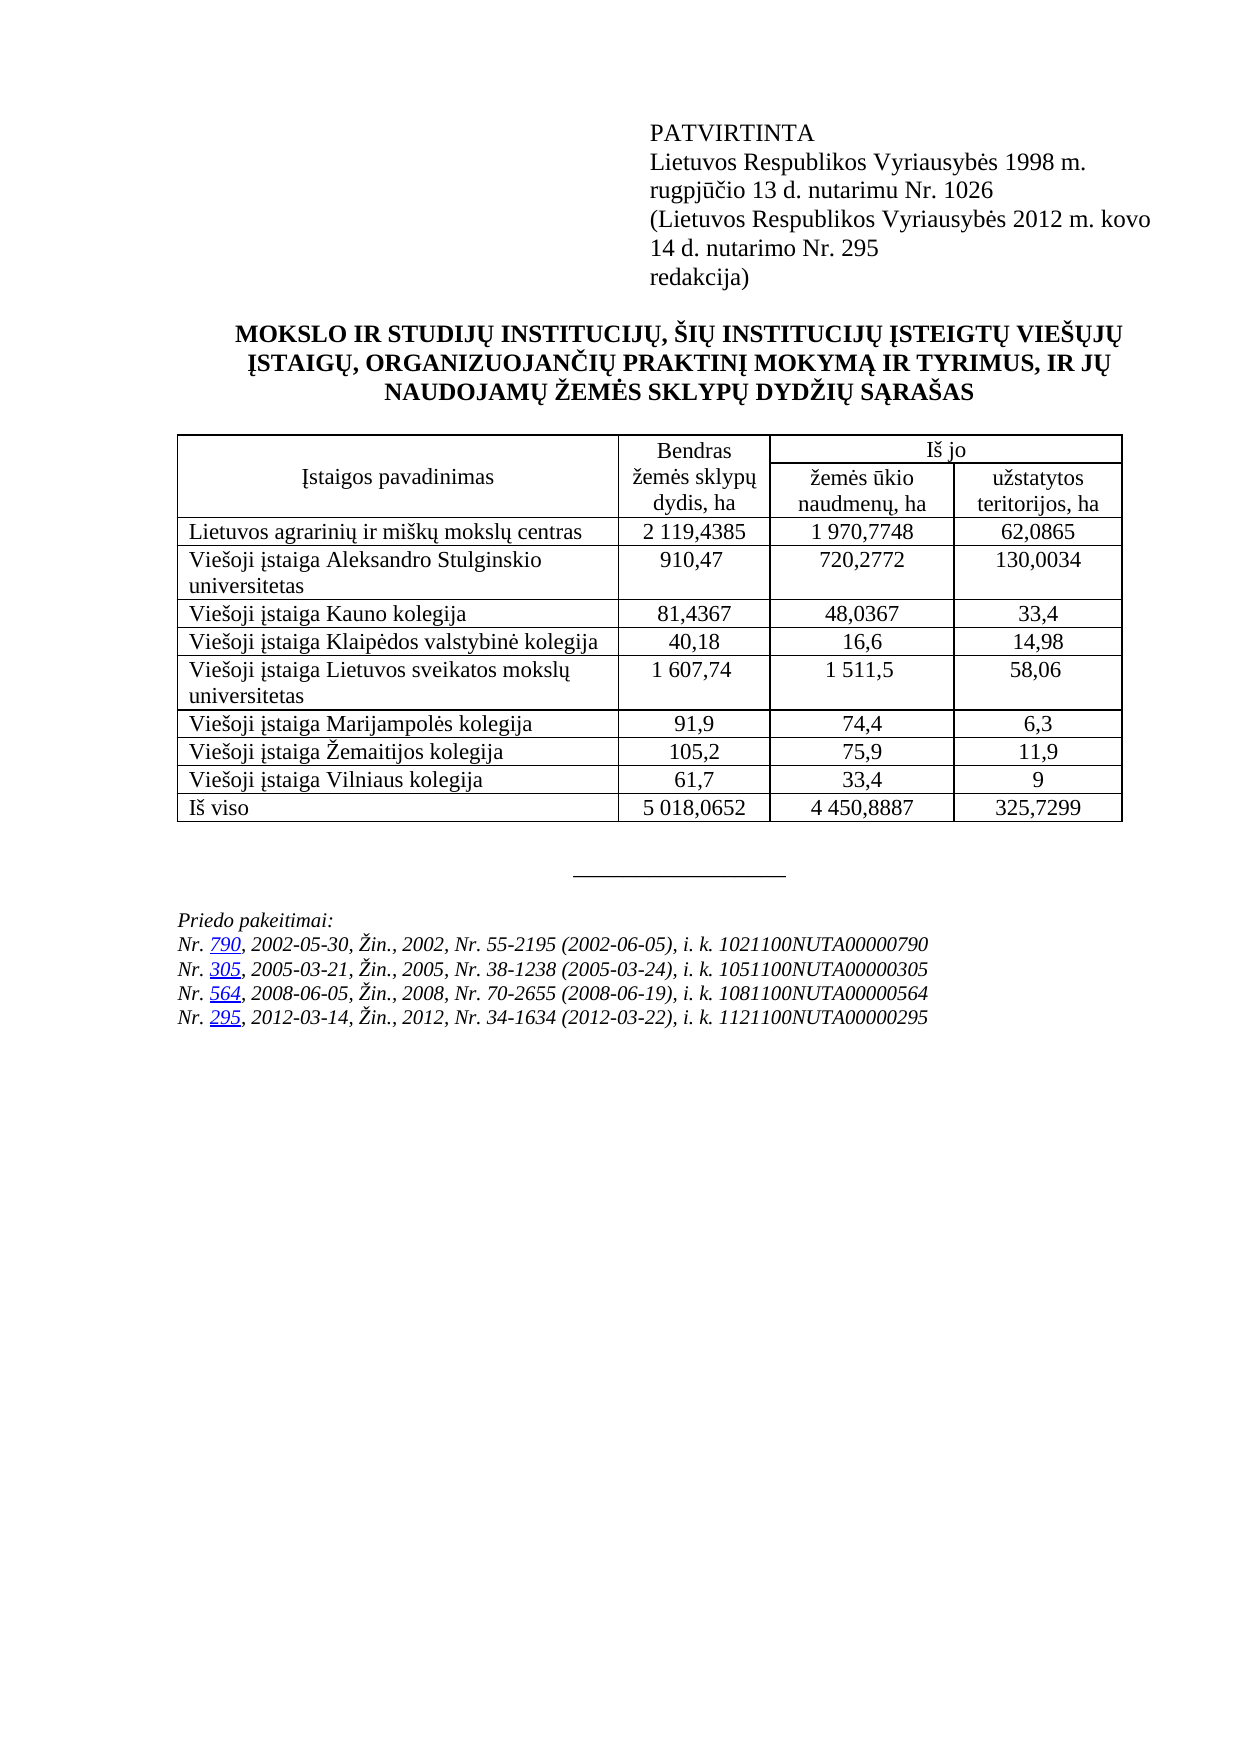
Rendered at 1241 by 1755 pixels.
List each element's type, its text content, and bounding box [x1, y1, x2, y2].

table_cell Viešoji įstaiga Marijampolės kolegija [178, 711, 618, 737]
table_header Bendras žemės sklypų dydis, ha [619, 436, 769, 517]
table_cell 105,2 [619, 738, 769, 765]
text Nr. 295, 2012-03-14, Žin., 2012, Nr. 34-1634 (2012-03-22), i. k. 1121100NUTA00000295 [177, 1004, 1181, 1029]
table_cell 9 [955, 766, 1121, 793]
table_cell Viešoji įstaiga Klaipėdos valstybinė kolegija [178, 628, 618, 654]
table_cell 40,18 [619, 628, 769, 654]
table_cell 62,0865 [955, 518, 1121, 544]
table_cell 5 018,0652 [619, 794, 769, 821]
table_cell 14,98 [955, 628, 1121, 654]
table_cell Viešoji įstaiga Kauno kolegija [178, 600, 618, 627]
table_cell 4 450,8887 [771, 794, 953, 821]
table_cell 16,6 [771, 628, 953, 654]
table_cell 33,4 [955, 600, 1121, 627]
table_cell 33,4 [771, 766, 953, 793]
text Nr. 790, 2002-05-30, Žin., 2002, Nr. 55-2195 (2002-06-05), i. k. 1021100NUTA00000790 [177, 932, 1181, 956]
table_cell Viešoji įstaiga Lietuvos sveikatos mokslų universitetas [178, 656, 618, 709]
table_cell užstatytos teritorijos, ha [955, 464, 1121, 517]
table_cell 48,0367 [771, 600, 953, 627]
text Lietuvos Respublikos Vyriausybės 1998 m. rugpjūčio 13 d. nutarimu Nr. 1026 [649, 147, 1181, 204]
table_cell Viešoji įstaiga Žemaitijos kolegija [178, 738, 618, 765]
table_cell 11,9 [955, 738, 1121, 765]
text (Lietuvos Respublikos Vyriausybės 2012 m. kovo 14 d. nutarimo Nr. 295 [649, 204, 1181, 262]
table_cell 325,7299 [955, 794, 1121, 821]
table_cell Viešoji įstaiga Vilniaus kolegija [178, 766, 618, 793]
table_cell 1 970,7748 [771, 518, 953, 544]
table_cell Viešoji įstaiga Aleksandro Stulginskio universitetas [178, 546, 618, 599]
text Nr. 564, 2008-06-05, Žin., 2008, Nr. 70-2655 (2008-06-19), i. k. 1081100NUTA00000564 [177, 981, 1181, 1004]
table_header Įstaigos pavadinimas [178, 436, 618, 517]
table_cell 1 607,74 [619, 656, 769, 709]
text Priedo pakeitimai: [177, 908, 1181, 932]
table_cell žemės ūkio naudmenų, ha [771, 464, 953, 517]
table_cell 720,2772 [771, 546, 953, 599]
table_cell 91,9 [619, 711, 769, 737]
table_cell 58,06 [955, 656, 1121, 709]
text redakcija) [649, 262, 1181, 291]
text PATVIRTINTA [649, 118, 1181, 147]
table_cell Lietuvos agrarinių ir miškų mokslų centras [178, 518, 618, 544]
table_cell 81,4367 [619, 600, 769, 627]
table_cell 75,9 [771, 738, 953, 765]
table_cell 61,7 [619, 766, 769, 793]
table_cell 2 119,4385 [619, 518, 769, 544]
table_cell 74,4 [771, 711, 953, 737]
table_cell Iš viso [178, 794, 618, 821]
text MOKSLO IR STUDIJŲ INSTITUCIJŲ, ŠIŲ INSTITUCIJŲ ĮSTEIGTŲ VIEŠŲJŲ ĮSTAIGŲ, ORGANIZUOJANČIŲ PRAKTINĮ MOKYMĄ IR TYRIMUS, IR JŲ NAUDOJAMŲ ŽEMĖS SKLYPŲ DYDŽIŲ SĄRAŠAS [177, 319, 1181, 406]
text Nr. 305, 2005-03-21, Žin., 2005, Nr. 38-1238 (2005-03-24), i. k. 1051100NUTA00000305 [177, 956, 1181, 981]
table_cell 130,0034 [955, 546, 1121, 599]
table_header Iš jo [771, 436, 1121, 462]
table_cell 6,3 [955, 711, 1121, 737]
text _________________ [177, 851, 1181, 879]
table_cell 1 511,5 [771, 656, 953, 709]
table_cell 910,47 [619, 546, 769, 599]
